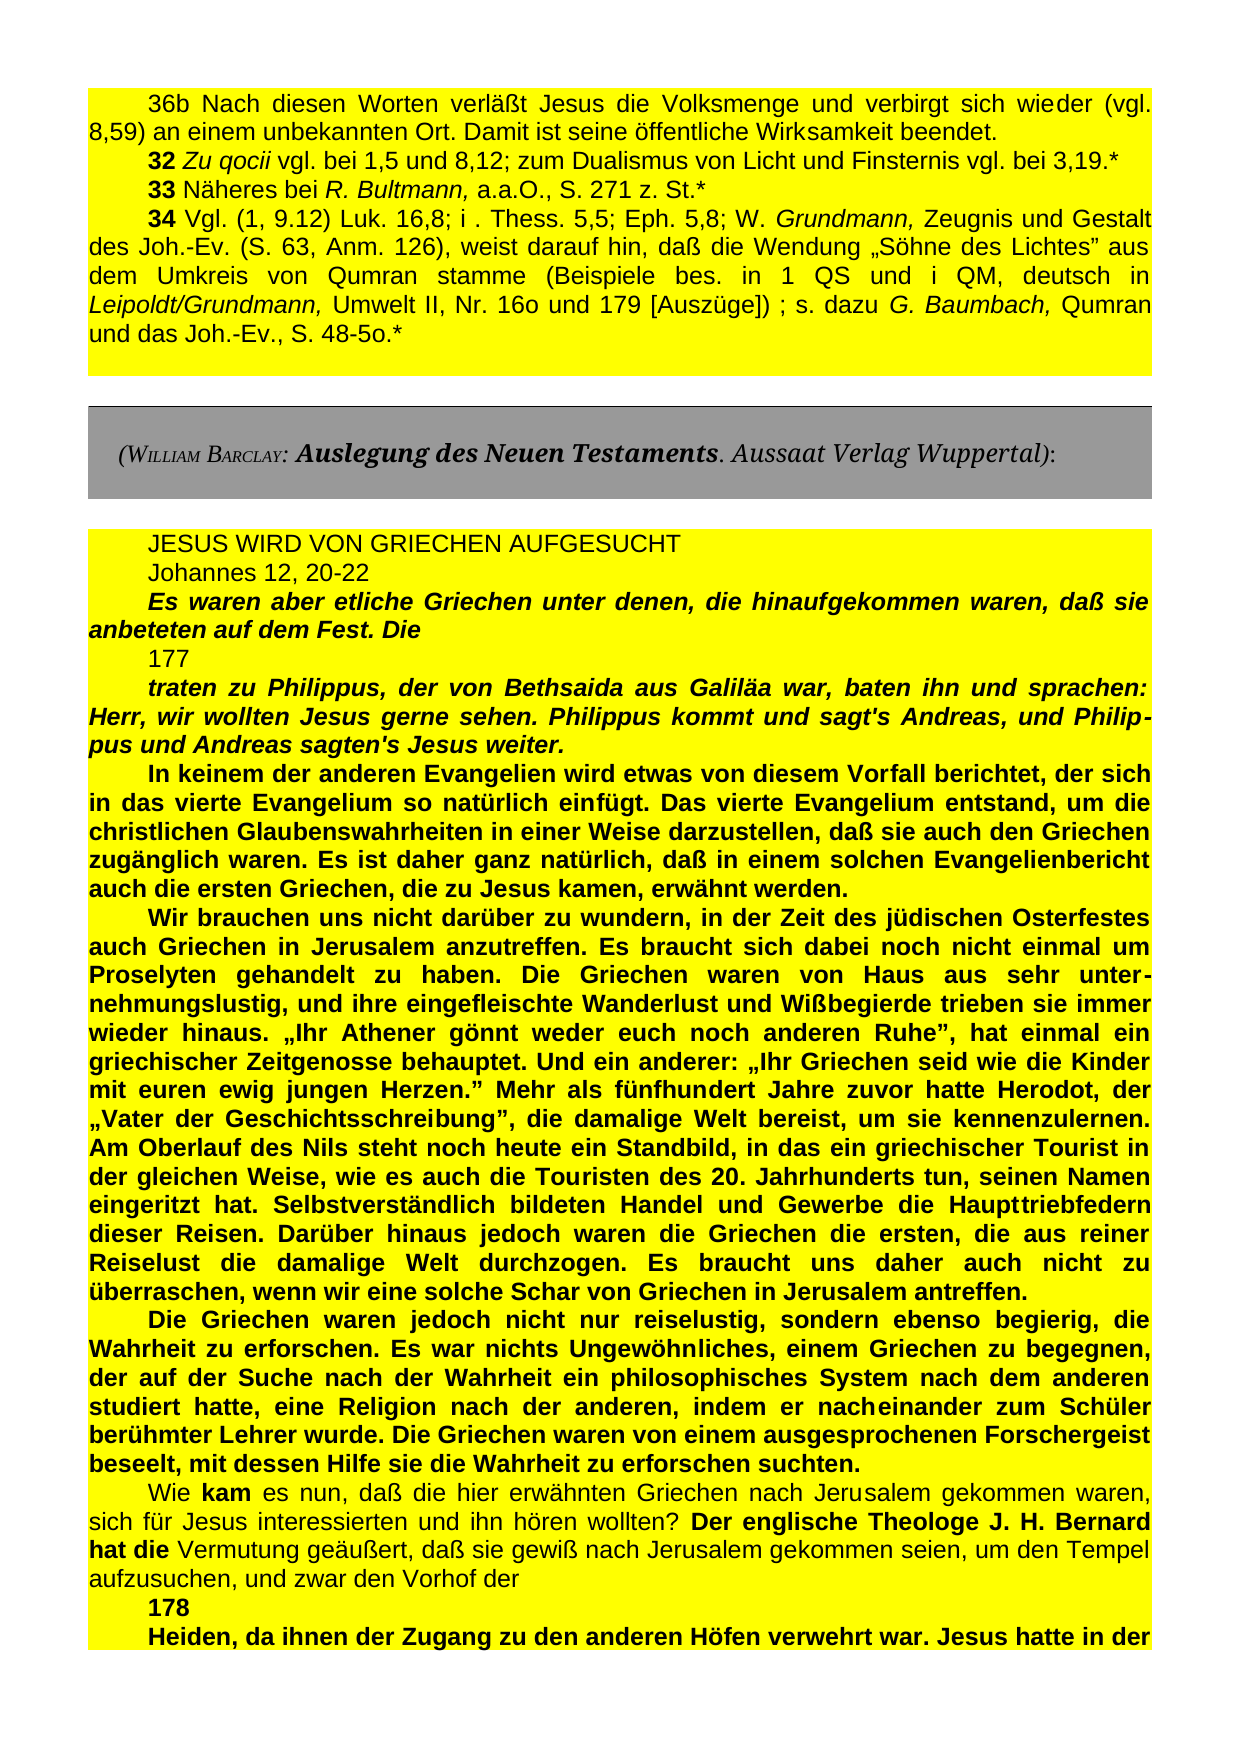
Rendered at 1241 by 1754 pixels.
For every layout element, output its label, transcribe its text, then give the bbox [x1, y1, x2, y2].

text Es waren aber etliche Griechen unter denen, die hinauf­gekommen waren, daß sie anbeteten auf dem Fest. Die [88, 586, 1152, 644]
text In keinem der anderen Evangelien wird etwas von diesem Vor­fall berichtet, der sich in das vierte Evangelium so natürlich ein­fügt. Das vierte Evangelium entstand, um die christlichen Glau­benswahrheiten in einer Weise darzustellen, daß sie auch den Griechen zugänglich waren. Es ist daher ganz natürlich, daß in einem solchen Evangelienbericht auch die ersten Griechen, die zu Jesus kamen, erwähnt werden. [88, 759, 1152, 903]
text JESUS WIRD VON GRIECHEN AUFGESUCHT [88, 529, 1152, 558]
text 178 [88, 1593, 1152, 1621]
text Johannes 12, 20-22 [88, 558, 1152, 586]
text (William Barclay: Auslegung des Neuen Testaments. Aussaat Verlag Wuppertal): [88, 407, 1152, 499]
text 34 Vgl. (1, 9.12) Luk. 16,8; i . Thess. 5,5; Eph. 5,8; W. Grundmann, Zeugnis und Gestalt des Joh.-Ev. (S. 63, Anm. 126), weist darauf hin, daß die Wendung „Söhne des Lichtes” aus dem Umkreis von Qumran stamme (Beispiele bes. in 1 QS und i QM, deutsch in Leipoldt/Grundmann, Umwelt II, Nr. 16o und 179 [Auszüge]) ; s. dazu G. Baumbach, Qumran und das Joh.-Ev., S. 48-5o.* [88, 203, 1152, 347]
text traten zu Philippus, der von Bethsaida aus Galiläa war, baten ihn und sprachen: Herr, wir wollten Jesus gerne sehen. Philippus kommt und sagt's Andreas, und Philip­pus und Andreas sagten's Jesus weiter. [88, 673, 1152, 759]
text Die Griechen waren jedoch nicht nur reiselustig, sondern ebenso begierig, die Wahrheit zu erforschen. Es war nichts Ungewöhn­liches, einem Griechen zu begegnen, der auf der Suche nach der Wahrheit ein philosophisches System nach dem anderen studiert hatte, eine Religion nach der anderen, indem er nach­einander zum Schüler berühmter Lehrer wurde. Die Griechen waren von einem ausgesprochenen Forschergeist beseelt, mit dessen Hilfe sie die Wahrheit zu erforschen suchten. [88, 1305, 1152, 1478]
text 32 Zu qocii vgl. bei 1,5 und 8,12; zum Dualismus von Licht und Finsternis vgl. bei 3,19.* [88, 146, 1152, 175]
text Wir brauchen uns nicht darüber zu wundern, in der Zeit des jüdischen Osterfestes auch Griechen in Jerusalem anzutreffen. Es braucht sich dabei noch nicht einmal um Proselyten gehan­delt zu haben. Die Griechen waren von Haus aus sehr unter­nehmungslustig, und ihre eingefleischte Wanderlust und Wiß­begierde trieben sie immer wieder hinaus. „Ihr Athener gönnt weder euch noch anderen Ruhe”, hat einmal ein griechischer Zeitgenosse behauptet. Und ein anderer: „Ihr Griechen seid wie die Kinder mit euren ewig jungen Herzen.” Mehr als fünfhun­dert Jahre zuvor hatte Herodot, der „Vater der Geschichtsschrei­bung”, die damalige Welt bereist, um sie kennenzulernen. Am Oberlauf des Nils steht noch heute ein Standbild, in das ein griechischer Tourist in der gleichen Weise, wie es auch die Tou­risten des 20. Jahrhunderts tun, seinen Namen eingeritzt hat. Selbstverständlich bildeten Handel und Gewerbe die Haupt­triebfedern dieser Reisen. Darüber hinaus jedoch waren die Griechen die ersten, die aus reiner Reiselust die damalige Welt durchzogen. Es braucht uns daher auch nicht zu überraschen, wenn wir eine solche Schar von Griechen in Jerusalem antreffen. [88, 903, 1152, 1305]
text Wie kam es nun, daß die hier erwähnten Griechen nach Jeru­salem gekommen waren, sich für Jesus interessierten und ihn hören wollten? Der englische Theologe J. H. Bernard hat die Vermutung geäußert, daß sie gewiß nach Jerusalem gekommen seien, um den Tempel aufzusuchen, und zwar den Vorhof der [88, 1478, 1152, 1593]
text 177 [88, 644, 1152, 673]
text 36b Nach diesen Worten verläßt Jesus die Volksmenge und verbirgt sich wie­der (vgl. 8,59) an einem unbekannten Ort. Damit ist seine öffentliche Wirk­samkeit beendet. [88, 88, 1152, 146]
text 33 Näheres bei R. Bultmann, a.a.O., S. 271 z. St.* [88, 175, 1152, 203]
text Heiden, da ihnen der Zugang zu den anderen Höfen verwehrt war. Jesus hatte in der [88, 1621, 1152, 1650]
